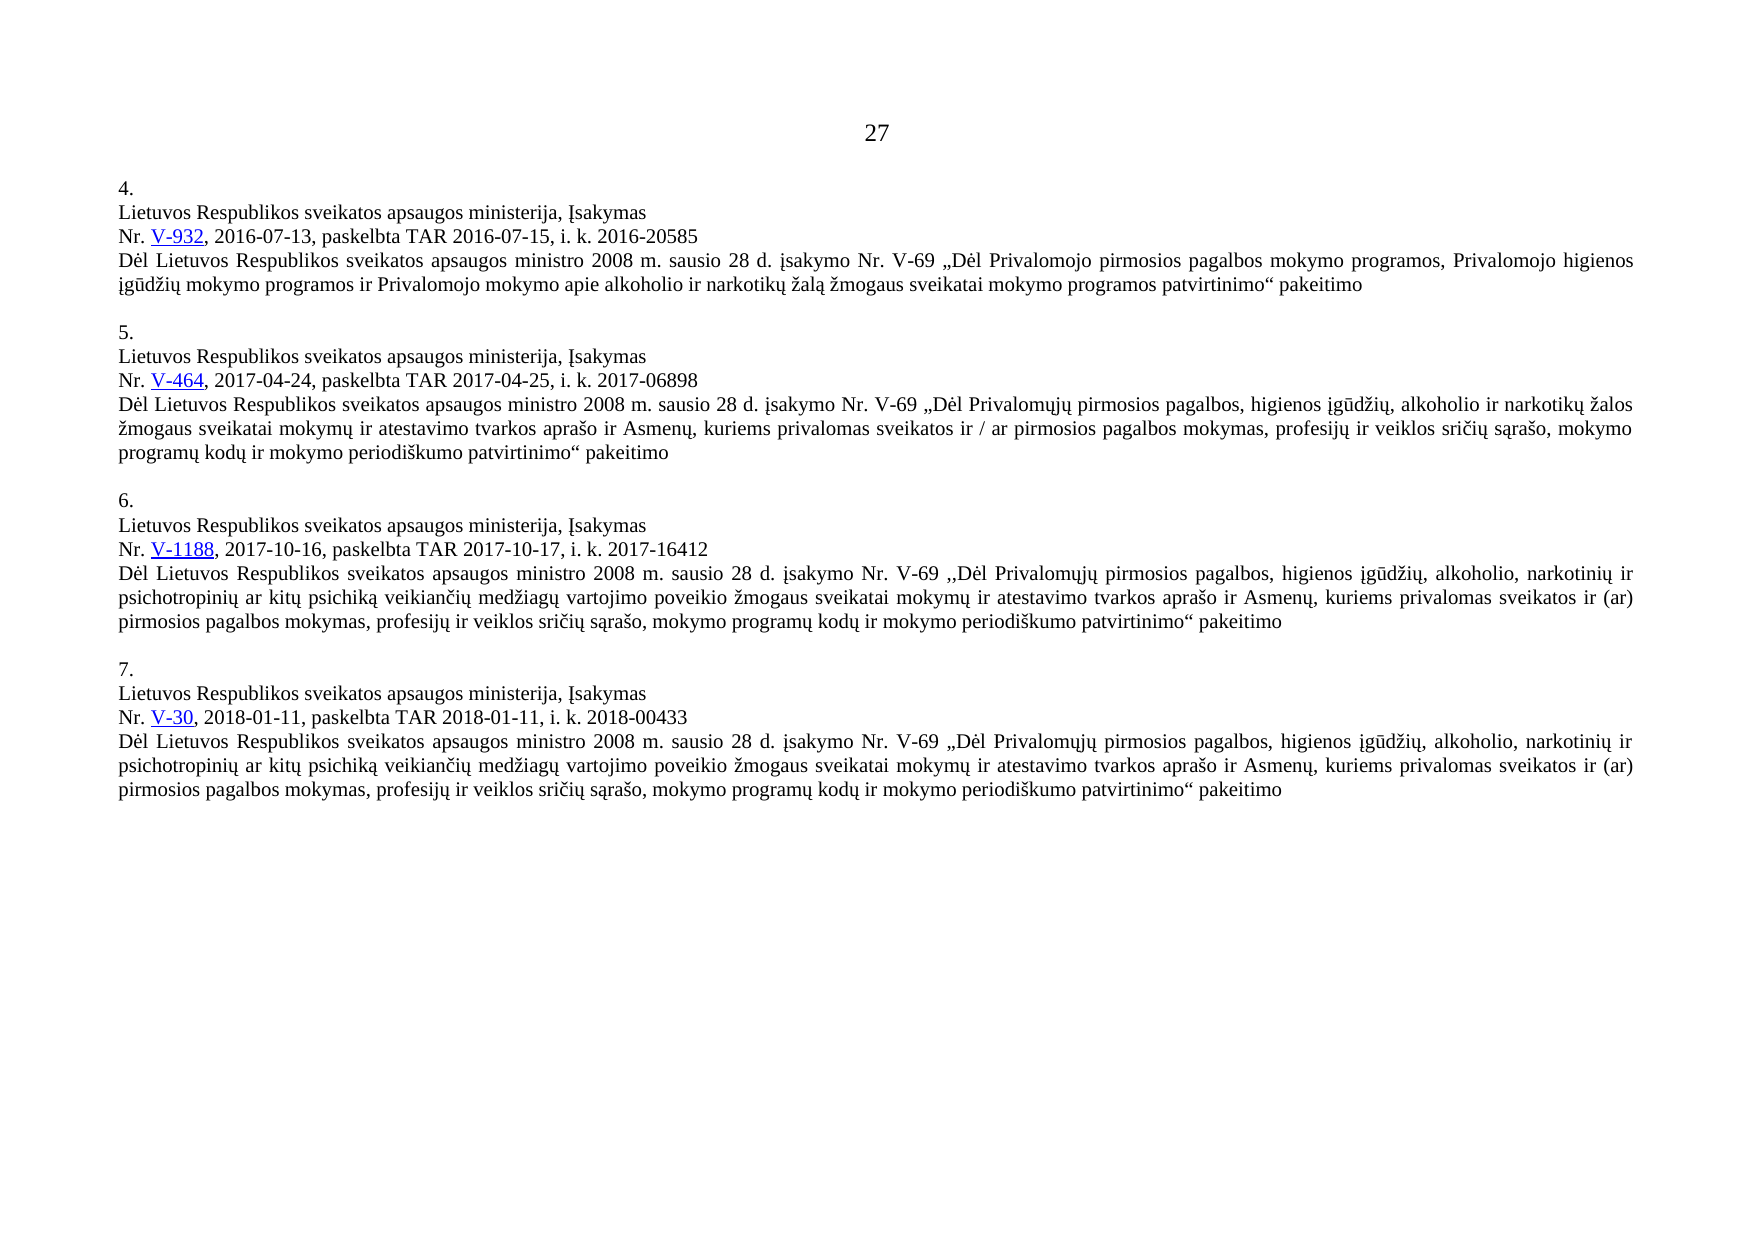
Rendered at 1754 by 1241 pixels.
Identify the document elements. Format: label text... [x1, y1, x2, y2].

text Lietuvos Respublikos sveikatos apsaugos ministerija, Įsakymas [118, 200, 1635, 224]
text Lietuvos Respublikos sveikatos apsaugos ministerija, Įsakymas [118, 681, 1635, 705]
text Lietuvos Respublikos sveikatos apsaugos ministerija, Įsakymas [118, 512, 1635, 537]
text 4. [118, 176, 1635, 200]
text Nr. V-30, 2018-01-11, paskelbta TAR 2018-01-11, i. k. 2018-00433 [118, 705, 1635, 729]
text Dėl Lietuvos Respublikos sveikatos apsaugos ministro 2008 m. sausio 28 d. įsakymo Nr. V-69 „Dėl Privalomojo pirmosios pagalbos mokymo programos, Privalomojo higienos įgūdžių mokymo programos ir Privalomojo mokymo apie alkoholio ir narkotikų žalą žmogaus sveikatai mokymo programos patvirtinimo“ pakeitimo [118, 248, 1635, 296]
text Lietuvos Respublikos sveikatos apsaugos ministerija, Įsakymas [118, 344, 1635, 368]
text Nr. V-932, 2016-07-13, paskelbta TAR 2016-07-15, i. k. 2016-20585 [118, 224, 1635, 248]
text 7. [118, 657, 1635, 681]
text 6. [118, 488, 1635, 512]
text Dėl Lietuvos Respublikos sveikatos apsaugos ministro 2008 m. sausio 28 d. įsakymo Nr. V-69 „Dėl Privalomųjų pirmosios pagalbos, higienos įgūdžių, alkoholio ir narkotikų žalos žmogaus sveikatai mokymų ir atestavimo tvarkos aprašo ir Asmenų, kuriems privalomas sveikatos ir / ar pirmosios pagalbos mokymas, profesijų ir veiklos sričių sąrašo, mokymo programų kodų ir mokymo periodiškumo patvirtinimo“ pakeitimo [118, 392, 1635, 464]
text Nr. V-1188, 2017-10-16, paskelbta TAR 2017-10-17, i. k. 2017-16412 [118, 537, 1635, 561]
text Dėl Lietuvos Respublikos sveikatos apsaugos ministro 2008 m. sausio 28 d. įsakymo Nr. V-69 ,,Dėl Privalomųjų pirmosios pagalbos, higienos įgūdžių, alkoholio, narkotinių ir psichotropinių ar kitų psichiką veikiančių medžiagų vartojimo poveikio žmogaus sveikatai mokymų ir atestavimo tvarkos aprašo ir Asmenų, kuriems privalomas sveikatos ir (ar) pirmosios pagalbos mokymas, profesijų ir veiklos sričių sąrašo, mokymo programų kodų ir mokymo periodiškumo patvirtinimo“ pakeitimo [118, 561, 1635, 633]
text Nr. V-464, 2017-04-24, paskelbta TAR 2017-04-25, i. k. 2017-06898 [118, 368, 1635, 392]
text 5. [118, 320, 1635, 344]
text Dėl Lietuvos Respublikos sveikatos apsaugos ministro 2008 m. sausio 28 d. įsakymo Nr. V-69 „Dėl Privalomųjų pirmosios pagalbos, higienos įgūdžių, alkoholio, narkotinių ir psichotropinių ar kitų psichiką veikiančių medžiagų vartojimo poveikio žmogaus sveikatai mokymų ir atestavimo tvarkos aprašo ir Asmenų, kuriems privalomas sveikatos ir (ar) pirmosios pagalbos mokymas, profesijų ir veiklos sričių sąrašo, mokymo programų kodų ir mokymo periodiškumo patvirtinimo“ pakeitimo [118, 729, 1635, 801]
